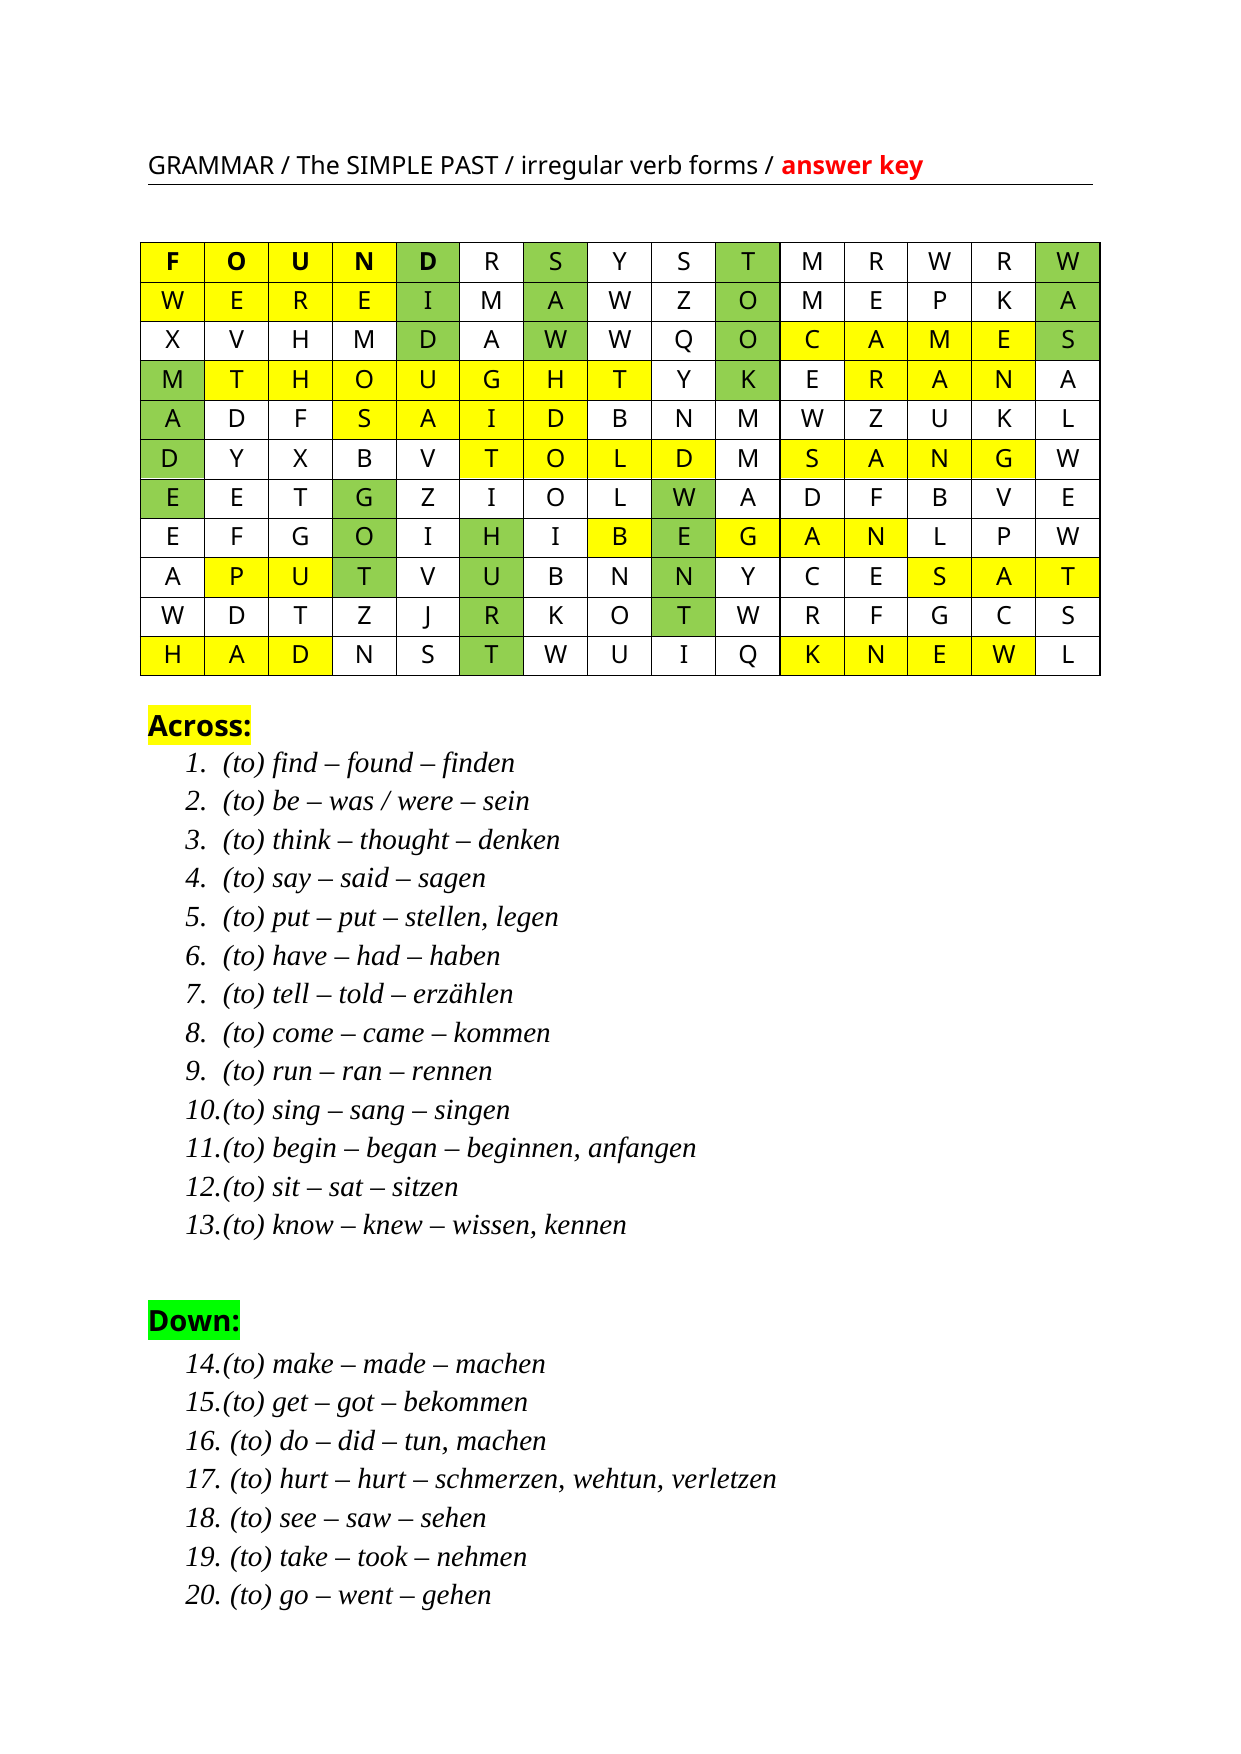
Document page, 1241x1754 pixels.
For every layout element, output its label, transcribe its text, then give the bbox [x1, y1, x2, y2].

table_cell Z [397, 480, 459, 518]
table_cell X [141, 322, 204, 360]
list (to) sing – sang – singen [185, 1092, 1093, 1125]
table_cell M [141, 361, 204, 400]
table_cell E [845, 283, 907, 321]
table_cell B [588, 401, 651, 439]
table_header R [972, 243, 1035, 282]
table_cell A [716, 480, 779, 518]
table_cell B [333, 440, 396, 478]
table_cell W [524, 637, 587, 675]
table_cell E [1036, 480, 1099, 518]
table_cell M [716, 440, 779, 478]
table_header Y [588, 243, 651, 282]
table_cell W [588, 322, 651, 360]
table_cell P [908, 283, 971, 321]
list (to) say – said – sagen [185, 861, 1093, 894]
table_cell H [460, 519, 523, 557]
table_header U [269, 243, 332, 282]
table_cell F [845, 480, 907, 518]
table_cell B [588, 519, 651, 557]
table_cell E [141, 480, 204, 518]
table_cell T [205, 361, 268, 400]
table_cell I [397, 519, 459, 557]
table_cell A [781, 519, 844, 557]
table_cell V [205, 322, 268, 360]
table_header S [652, 243, 715, 282]
table_cell U [269, 558, 332, 597]
table_cell U [397, 361, 459, 400]
table_cell W [524, 322, 587, 360]
table_cell W [141, 283, 204, 321]
list (to) take – took – nehmen [185, 1539, 1093, 1572]
list (to) be – was / were – sein [185, 783, 1093, 817]
table_cell W [972, 637, 1035, 675]
table_cell H [269, 361, 332, 400]
table_cell N [652, 558, 715, 597]
table_cell N [845, 519, 907, 557]
table_cell T [460, 637, 523, 675]
list (to) see – saw – sehen [185, 1500, 1093, 1534]
table_cell V [397, 558, 459, 597]
table_cell D [397, 322, 459, 360]
table_cell D [269, 637, 332, 675]
table_cell D [205, 401, 268, 439]
table_cell M [716, 401, 779, 439]
table_cell K [524, 598, 587, 636]
table_cell E [845, 558, 907, 597]
table_cell O [716, 322, 779, 360]
table_cell N [972, 361, 1035, 400]
table_cell S [397, 637, 459, 675]
table_cell L [588, 440, 651, 478]
table_cell E [781, 361, 844, 400]
table_cell X [269, 440, 332, 478]
table_cell W [141, 598, 204, 636]
table_cell W [781, 401, 844, 439]
table_cell R [460, 598, 523, 636]
list (to) get – got – bekommen [185, 1384, 1093, 1418]
table_cell F [845, 598, 907, 636]
table_cell N [588, 558, 651, 597]
table_cell F [205, 519, 268, 557]
table_cell D [781, 480, 844, 518]
list (to) hurt – hurt – schmerzen, wehtun, verletzen [185, 1462, 1093, 1495]
table_cell T [1036, 558, 1099, 597]
table_header R [845, 243, 907, 282]
text Down: [148, 1300, 1093, 1340]
table_cell L [1036, 401, 1099, 439]
table_header W [908, 243, 971, 282]
table_cell L [588, 480, 651, 518]
table_cell B [524, 558, 587, 597]
table_cell K [972, 401, 1035, 439]
table_cell A [141, 401, 204, 439]
table_cell A [1036, 283, 1099, 321]
table_cell C [972, 598, 1035, 636]
table_cell D [141, 440, 204, 478]
table_cell E [652, 519, 715, 557]
table_cell H [141, 637, 204, 675]
table_cell W [652, 480, 715, 518]
list (to) go – went – gehen [185, 1577, 1093, 1611]
table_cell M [781, 283, 844, 321]
table_cell Z [333, 598, 396, 636]
table_cell O [716, 283, 779, 321]
table_cell I [397, 283, 459, 321]
table_cell A [460, 322, 523, 360]
table_cell T [460, 440, 523, 478]
table_cell O [588, 598, 651, 636]
table_cell E [205, 480, 268, 518]
table_cell M [333, 322, 396, 360]
table_cell N [908, 440, 971, 478]
table_cell Q [652, 322, 715, 360]
table_cell C [781, 558, 844, 597]
table_cell A [205, 637, 268, 675]
table_header F [141, 243, 204, 282]
list (to) think – thought – denken [185, 822, 1093, 856]
table_cell M [460, 283, 523, 321]
table_cell O [524, 440, 587, 478]
table_cell A [1036, 361, 1099, 400]
list (to) know – knew – wissen, kennen [185, 1207, 1093, 1241]
table_cell Z [845, 401, 907, 439]
table_cell A [397, 401, 459, 439]
table_cell D [205, 598, 268, 636]
table_cell G [716, 519, 779, 557]
table_cell A [845, 322, 907, 360]
table_cell T [588, 361, 651, 400]
table_cell Y [716, 558, 779, 597]
list (to) tell – told – erzählen [185, 976, 1093, 1010]
table_cell U [588, 637, 651, 675]
list (to) make – made – machen [185, 1346, 1093, 1379]
table_cell Y [205, 440, 268, 478]
table_cell E [908, 637, 971, 675]
table_cell W [1036, 440, 1099, 478]
table_cell W [1036, 519, 1099, 557]
table_cell R [845, 361, 907, 400]
table_cell O [333, 361, 396, 400]
table_cell N [845, 637, 907, 675]
table_cell H [524, 361, 587, 400]
list (to) find – found – finden [185, 745, 1093, 778]
table_header S [524, 243, 587, 282]
table_cell T [269, 598, 332, 636]
table_cell O [333, 519, 396, 557]
table_cell L [908, 519, 971, 557]
table_cell U [908, 401, 971, 439]
table_header M [781, 243, 844, 282]
list (to) do – did – tun, machen [185, 1423, 1093, 1457]
table_cell I [524, 519, 587, 557]
table_cell Y [652, 361, 715, 400]
table_cell W [588, 283, 651, 321]
table_cell P [972, 519, 1035, 557]
table_cell B [908, 480, 971, 518]
table_header D [397, 243, 459, 282]
table_cell T [333, 558, 396, 597]
list (to) sit – sat – sitzen [185, 1169, 1093, 1202]
table_cell S [333, 401, 396, 439]
table_cell A [908, 361, 971, 400]
table_cell A [524, 283, 587, 321]
table_cell G [333, 480, 396, 518]
table_header R [460, 243, 523, 282]
table_cell D [524, 401, 587, 439]
table_cell K [972, 283, 1035, 321]
table_cell A [972, 558, 1035, 597]
table_cell I [652, 637, 715, 675]
table_header T [716, 243, 779, 282]
table_cell T [652, 598, 715, 636]
table_cell L [1036, 637, 1099, 675]
table_cell E [333, 283, 396, 321]
table_cell R [781, 598, 844, 636]
table_cell V [972, 480, 1035, 518]
table_cell N [652, 401, 715, 439]
table_cell E [141, 519, 204, 557]
table_cell F [269, 401, 332, 439]
table_cell S [1036, 598, 1099, 636]
table_cell E [972, 322, 1035, 360]
table_cell S [908, 558, 971, 597]
table_header O [205, 243, 268, 282]
table_cell N [333, 637, 396, 675]
text GRAMMAR / The SIMPLE PAST / irregular verb forms / answer key [148, 148, 1093, 184]
table_header N [333, 243, 396, 282]
table_cell A [845, 440, 907, 478]
table_cell R [269, 283, 332, 321]
table_cell J [397, 598, 459, 636]
table_cell Q [716, 637, 779, 675]
text Across: [148, 705, 1093, 745]
table_cell M [908, 322, 971, 360]
list (to) run – ran – rennen [185, 1053, 1093, 1087]
table_cell D [652, 440, 715, 478]
list (to) have – had – haben [185, 938, 1093, 971]
list (to) begin – began – beginnen, anfangen [185, 1130, 1093, 1164]
table_cell U [460, 558, 523, 597]
table_cell G [269, 519, 332, 557]
table_cell S [1036, 322, 1099, 360]
table_cell K [781, 637, 844, 675]
table_cell S [781, 440, 844, 478]
table_cell O [524, 480, 587, 518]
table_cell C [781, 322, 844, 360]
table_cell E [205, 283, 268, 321]
table_header W [1036, 243, 1099, 282]
table_cell K [716, 361, 779, 400]
table_cell Z [652, 283, 715, 321]
list (to) put – put – stellen, legen [185, 899, 1093, 933]
list (to) come – came – kommen [185, 1015, 1093, 1048]
table_cell I [460, 480, 523, 518]
table_cell T [269, 480, 332, 518]
table_cell H [269, 322, 332, 360]
table_cell P [205, 558, 268, 597]
table_cell G [460, 361, 523, 400]
table_cell G [908, 598, 971, 636]
table_cell G [972, 440, 1035, 478]
table_cell V [397, 440, 459, 478]
table_cell A [141, 558, 204, 597]
table_cell W [716, 598, 779, 636]
table_cell I [460, 401, 523, 439]
